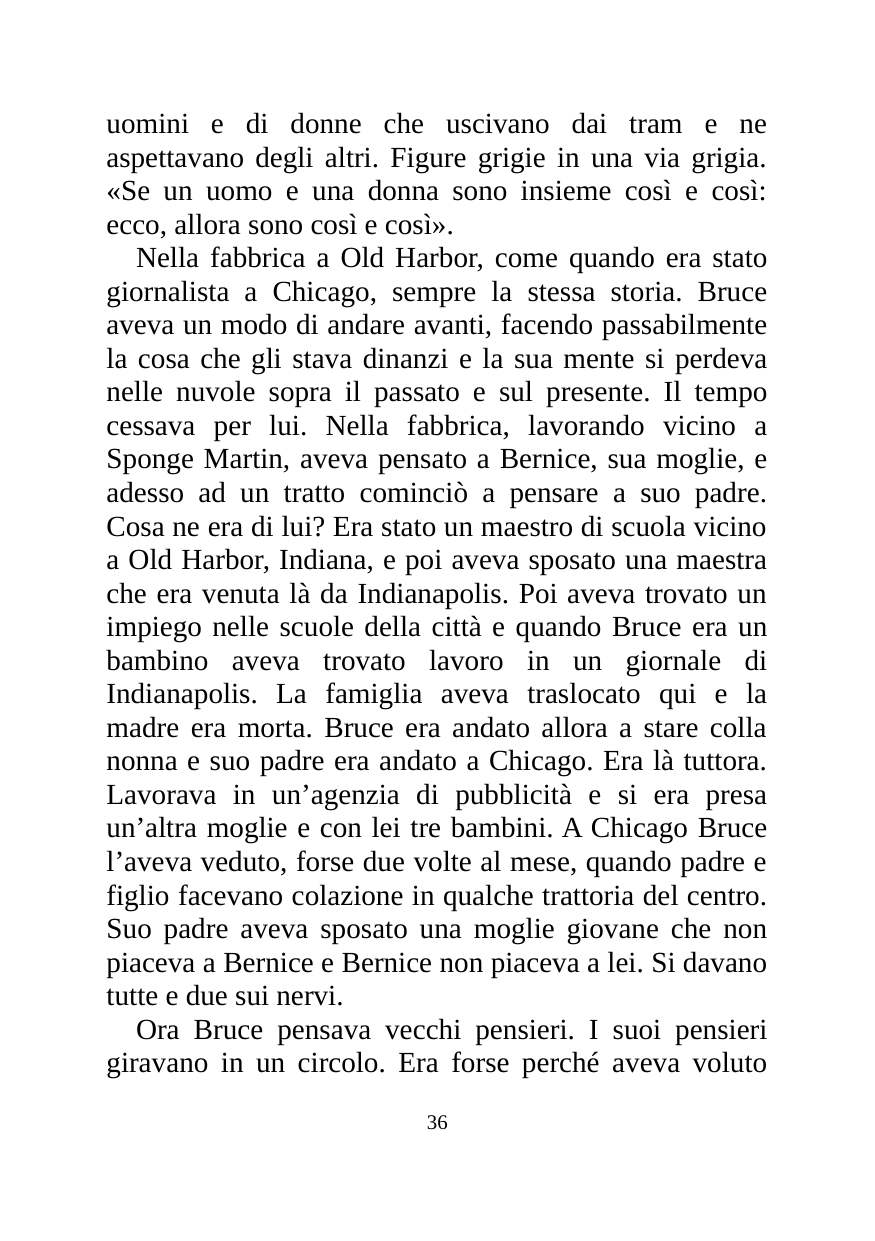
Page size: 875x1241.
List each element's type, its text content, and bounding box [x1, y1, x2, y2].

text Ora Bruce pensava vecchi pensieri. I suoi pensieri giravano in un circolo. Era forse perché aveva voluto [106, 1012, 768, 1079]
text Nella fabbrica a Old Harbor, come quando era stato giornalista a Chicago, sempre la stessa storia. Bruce aveva un modo di andare avanti, facendo passabilmente la cosa che gli stava dinanzi e la sua mente si perdeva nelle nuvole sopra il passato e sul presente. Il tempo cessava per lui. Nella fabbrica, lavorando vicino a Sponge Martin, aveva pensato a Bernice, sua moglie, e adesso ad un tratto cominciò a pensare a suo padre. Cosa ne era di lui? Era stato un maestro di scuola vicino a Old Harbor, Indiana, e poi aveva sposato una maestra che era venuta là da Indianapolis. Poi aveva trovato un impiego nelle scuole della città e quando Bruce era un bambino aveva trovato lavoro in un giornale di Indianapolis. La famiglia aveva traslocato qui e la madre era morta. Bruce era andato allora a stare colla nonna e suo padre era andato a Chicago. Era là tuttora. Lavorava in un’agenzia di pubblicità e si era presa un’altra moglie e con lei tre bambini. A Chicago Bruce l’aveva veduto, forse due volte al mese, quando padre e figlio facevano colazione in qualche trattoria del centro. Suo padre aveva sposato una moglie giovane che non piaceva a Bernice e Bernice non piaceva a lei. Si davano tutte e due sui nervi. [106, 240, 768, 1012]
text uomini e di donne che uscivano dai tram e ne aspettavano degli altri. Figure grigie in una via grigia. «Se un uomo e una donna sono insieme così e così: ecco, allora sono così e così». [106, 106, 768, 240]
